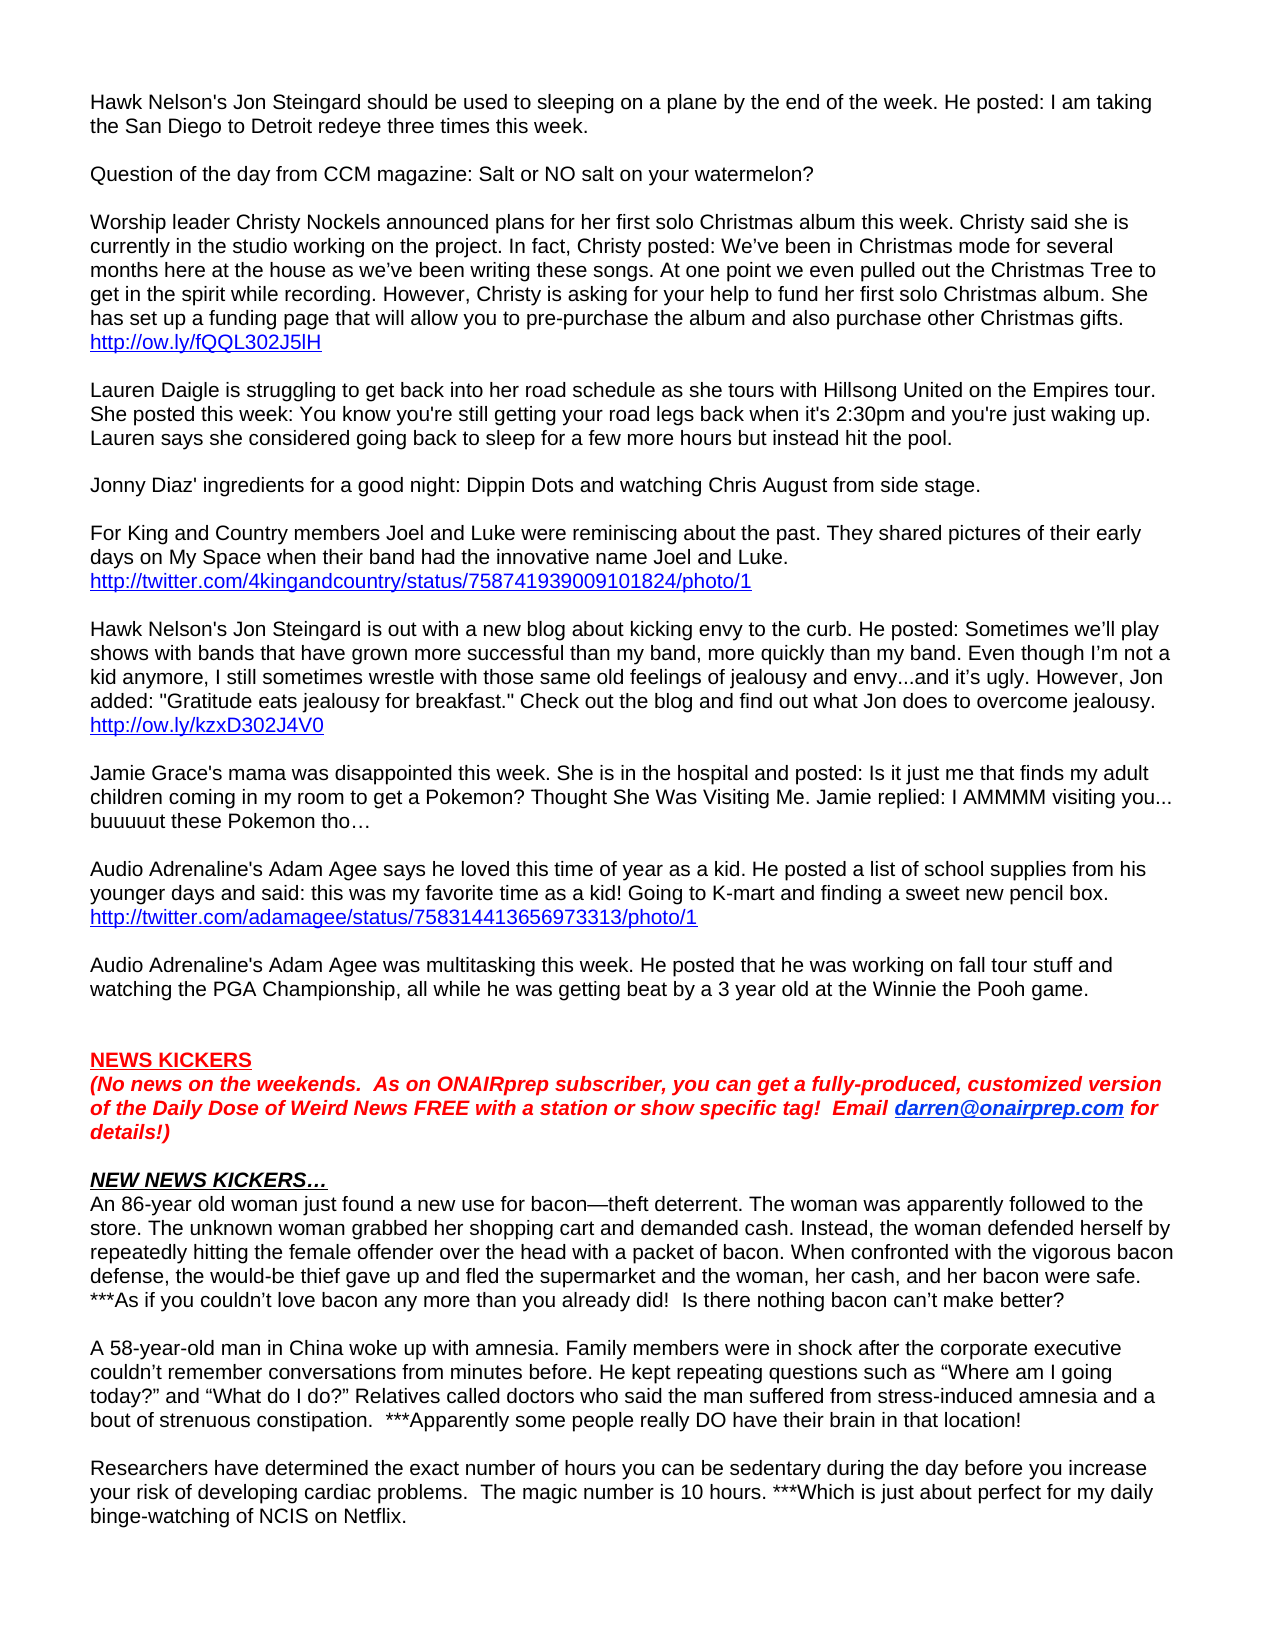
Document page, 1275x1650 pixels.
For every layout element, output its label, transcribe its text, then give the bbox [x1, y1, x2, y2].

text A 58-year-old man in China woke up with amnesia. Family members were in shock after the corporate executive couldn’t remember conversations from minutes before. He kept repeating questions such as “Where am I going today?” and “What do I do?” Relatives called doctors who said the man suffered from stress-induced amnesia and a bout of strenuous constipation. ***Apparently some people really DO have their brain in that location! [90, 1336, 1185, 1432]
text NEWS KICKERS [90, 1048, 1185, 1072]
text An 86-year old woman just found a new use for bacon—theft deterrent. The woman was apparently followed to the store. The unknown woman grabbed her shopping cart and demanded cash. Instead, the woman defended herself by repeatedly hitting the female offender over the head with a packet of bacon. When confronted with the vigorous bacon defense, the would-be thief gave up and fled the supermarket and the woman, her cash, and her bacon were safe. ***As if you couldn’t love bacon any more than you already did! Is there nothing bacon can’t make better? [90, 1192, 1185, 1312]
text Lauren Daigle is struggling to get back into her road schedule as she tours with Hillsong United on the Empires tour. She posted this week: You know you're still getting your road legs back when it's 2:30pm and you're just waking up. Lauren says she considered going back to sleep for a few more hours but instead hit the pool. [90, 377, 1185, 449]
text Audio Adrenaline's Adam Agee was multitasking this week. He posted that he was working on fall tour stuff and watching the PGA Championship, all while he was getting beat by a 3 year old at the Winnie the Pooh game. [90, 952, 1185, 1000]
text Jamie Grace's mama was disappointed this week. She is in the hospital and posted: Is it just me that finds my adult children coming in my room to get a Pokemon? Thought She Was Visiting Me. Jamie replied: I AMMMM visiting you... buuuuut these Pokemon tho… [90, 761, 1185, 833]
text Hawk Nelson's Jon Steingard is out with a new blog about kicking envy to the curb. He posted: Sometimes we’ll play shows with bands that have grown more successful than my band, more quickly than my band. Even though I’m not a kid anymore, I still sometimes wrestle with those same old feelings of jealousy and envy...and it’s ugly. However, Jon added: "Gratitude eats jealousy for breakfast." Check out the blog and find out what Jon does to overcome jealousy. http://ow.ly/kzxD302J4V0 [90, 617, 1185, 737]
text Worship leader Christy Nockels announced plans for her first solo Christmas album this week. Christy said she is currently in the studio working on the project. In fact, Christy posted: We’ve been in Christmas mode for several months here at the house as we’ve been writing these songs. At one point we even pulled out the Christmas Tree to get in the spirit while recording. However, Christy is asking for your help to fund her first solo Christmas album. She has set up a funding page that will allow you to pre-purchase the album and also purchase other Christmas gifts. http://ow.ly/fQQL302J5lH [90, 210, 1185, 353]
text Hawk Nelson's Jon Steingard should be used to sleeping on a plane by the end of the week. He posted: I am taking the San Diego to Detroit redeye three times this week. [90, 90, 1185, 138]
text NEW NEWS KICKERS… [90, 1168, 1185, 1192]
text Question of the day from CCM magazine: Salt or NO salt on your watermelon? [90, 162, 1185, 186]
text (No news on the weekends. As on ONAIRprep subscriber, you can get a fully-produced, customized version of the Daily Dose of Weird News FREE with a station or show specific tag! Email darren@onairprep.com for details!) [90, 1072, 1185, 1144]
text Audio Adrenaline's Adam Agee says he loved this time of year as a kid. He posted a list of school supplies from his younger days and said: this was my favorite time as a kid! Going to K-mart and finding a sweet new pencil box. http://twitter.com/adamagee/status/758314413656973313/photo/1 [90, 857, 1185, 928]
text Jonny Diaz' ingredients for a good night: Dippin Dots and watching Chris August from side stage. [90, 473, 1185, 497]
text Researchers have determined the exact number of hours you can be sedentary during the day before you increase your risk of developing cardiac problems. The magic number is 10 hours. ***Which is just about perfect for my daily binge-watching of NCIS on Netflix. [90, 1456, 1185, 1527]
text For King and Country members Joel and Luke were reminiscing about the past. They shared pictures of their early days on My Space when their band had the innovative name Joel and Luke. http://twitter.com/4kingandcountry/status/758741939009101824/photo/1 [90, 521, 1185, 593]
